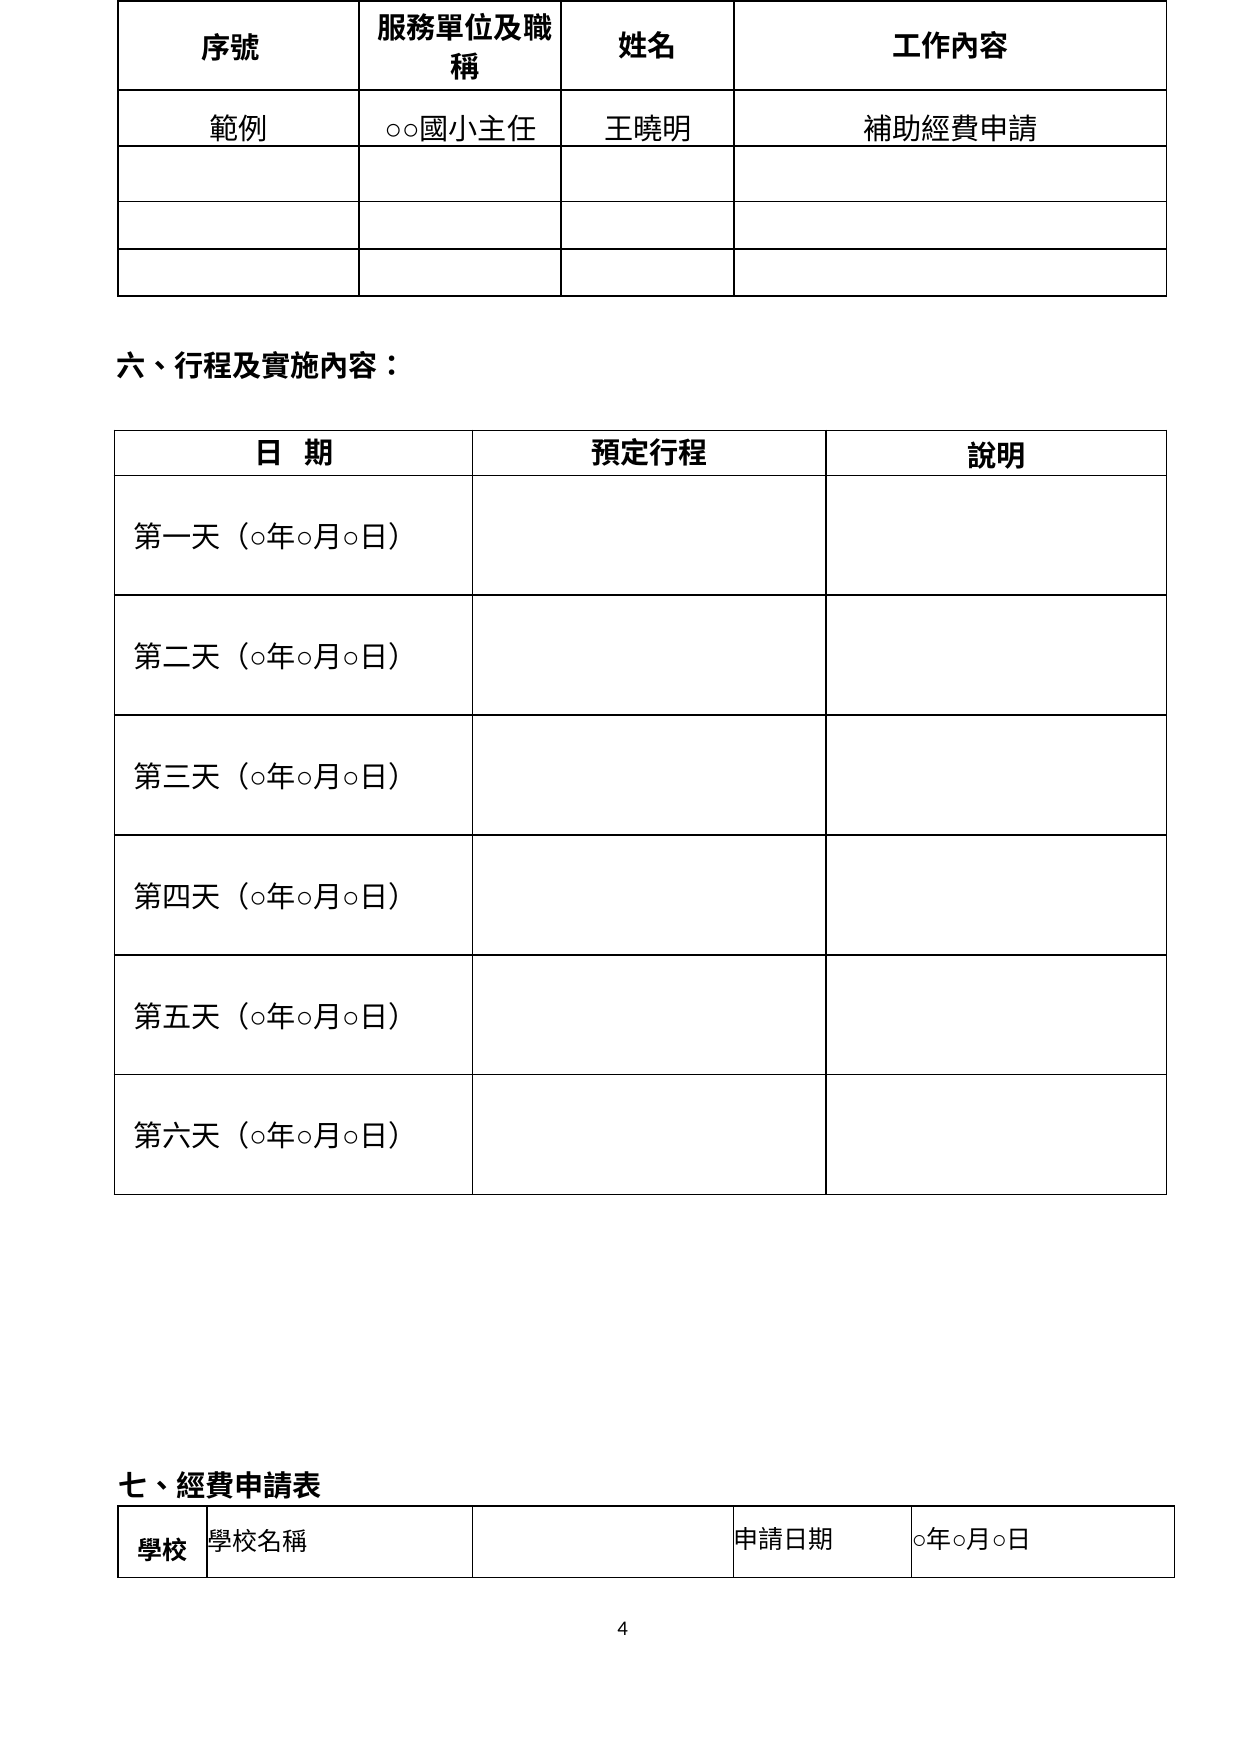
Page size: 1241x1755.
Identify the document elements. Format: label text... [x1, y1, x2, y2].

table_cell [360, 202, 560, 248]
table_cell 第五天（○年○月○日） [115, 956, 472, 1074]
table_cell [473, 476, 825, 594]
table_cell [827, 956, 1166, 1074]
table_header 日 期 [115, 431, 472, 474]
table_cell [473, 1075, 825, 1193]
table_header 姓名 [562, 2, 733, 89]
table_header 工作內容 [735, 2, 1166, 89]
table_cell [827, 836, 1166, 954]
table_cell 第二天（○年○月○日） [115, 596, 472, 714]
table_cell [119, 147, 358, 201]
table_header 序號 [119, 2, 358, 89]
subtitle 六、行程及實施內容： [116, 342, 1149, 385]
table_cell [827, 596, 1166, 714]
table_cell [562, 250, 733, 295]
table_cell [119, 250, 358, 295]
table_cell [735, 250, 1166, 295]
table_cell [473, 836, 825, 954]
table_cell 第四天（○年○月○日） [115, 836, 472, 954]
table_header 申請日期 [734, 1507, 911, 1576]
table_cell 第六天（○年○月○日） [115, 1075, 472, 1193]
table_cell 王曉明 [562, 91, 733, 145]
table_cell 第一天（○年○月○日） [115, 476, 472, 594]
table_header ○年○月○日 [912, 1507, 1174, 1576]
table_header 學校名稱 [208, 1507, 472, 1576]
table_cell ○○國小主任 [360, 91, 560, 145]
table_header 預定行程 [473, 431, 825, 474]
table_cell [562, 202, 733, 248]
table_cell [735, 202, 1166, 248]
table_cell [827, 476, 1166, 594]
table_header 服務單位及職稱 [360, 2, 560, 89]
table_header 說明 [827, 431, 1166, 474]
table_cell [827, 1075, 1166, 1193]
table_cell [360, 250, 560, 295]
table_cell [360, 147, 560, 201]
table_header [473, 1507, 733, 1576]
table_cell [119, 202, 358, 248]
table_cell [473, 956, 825, 1074]
table_cell [473, 716, 825, 834]
table_cell [562, 147, 733, 201]
table_cell [735, 147, 1166, 201]
table_cell 補助經費申請 [735, 91, 1166, 145]
text 七、經費申請表 [118, 1462, 1149, 1505]
table_cell 範例 [119, 91, 358, 145]
table_cell [473, 596, 825, 714]
table_cell [827, 716, 1166, 834]
table_header 學校 [119, 1507, 206, 1576]
table_cell 第三天（○年○月○日） [115, 716, 472, 834]
